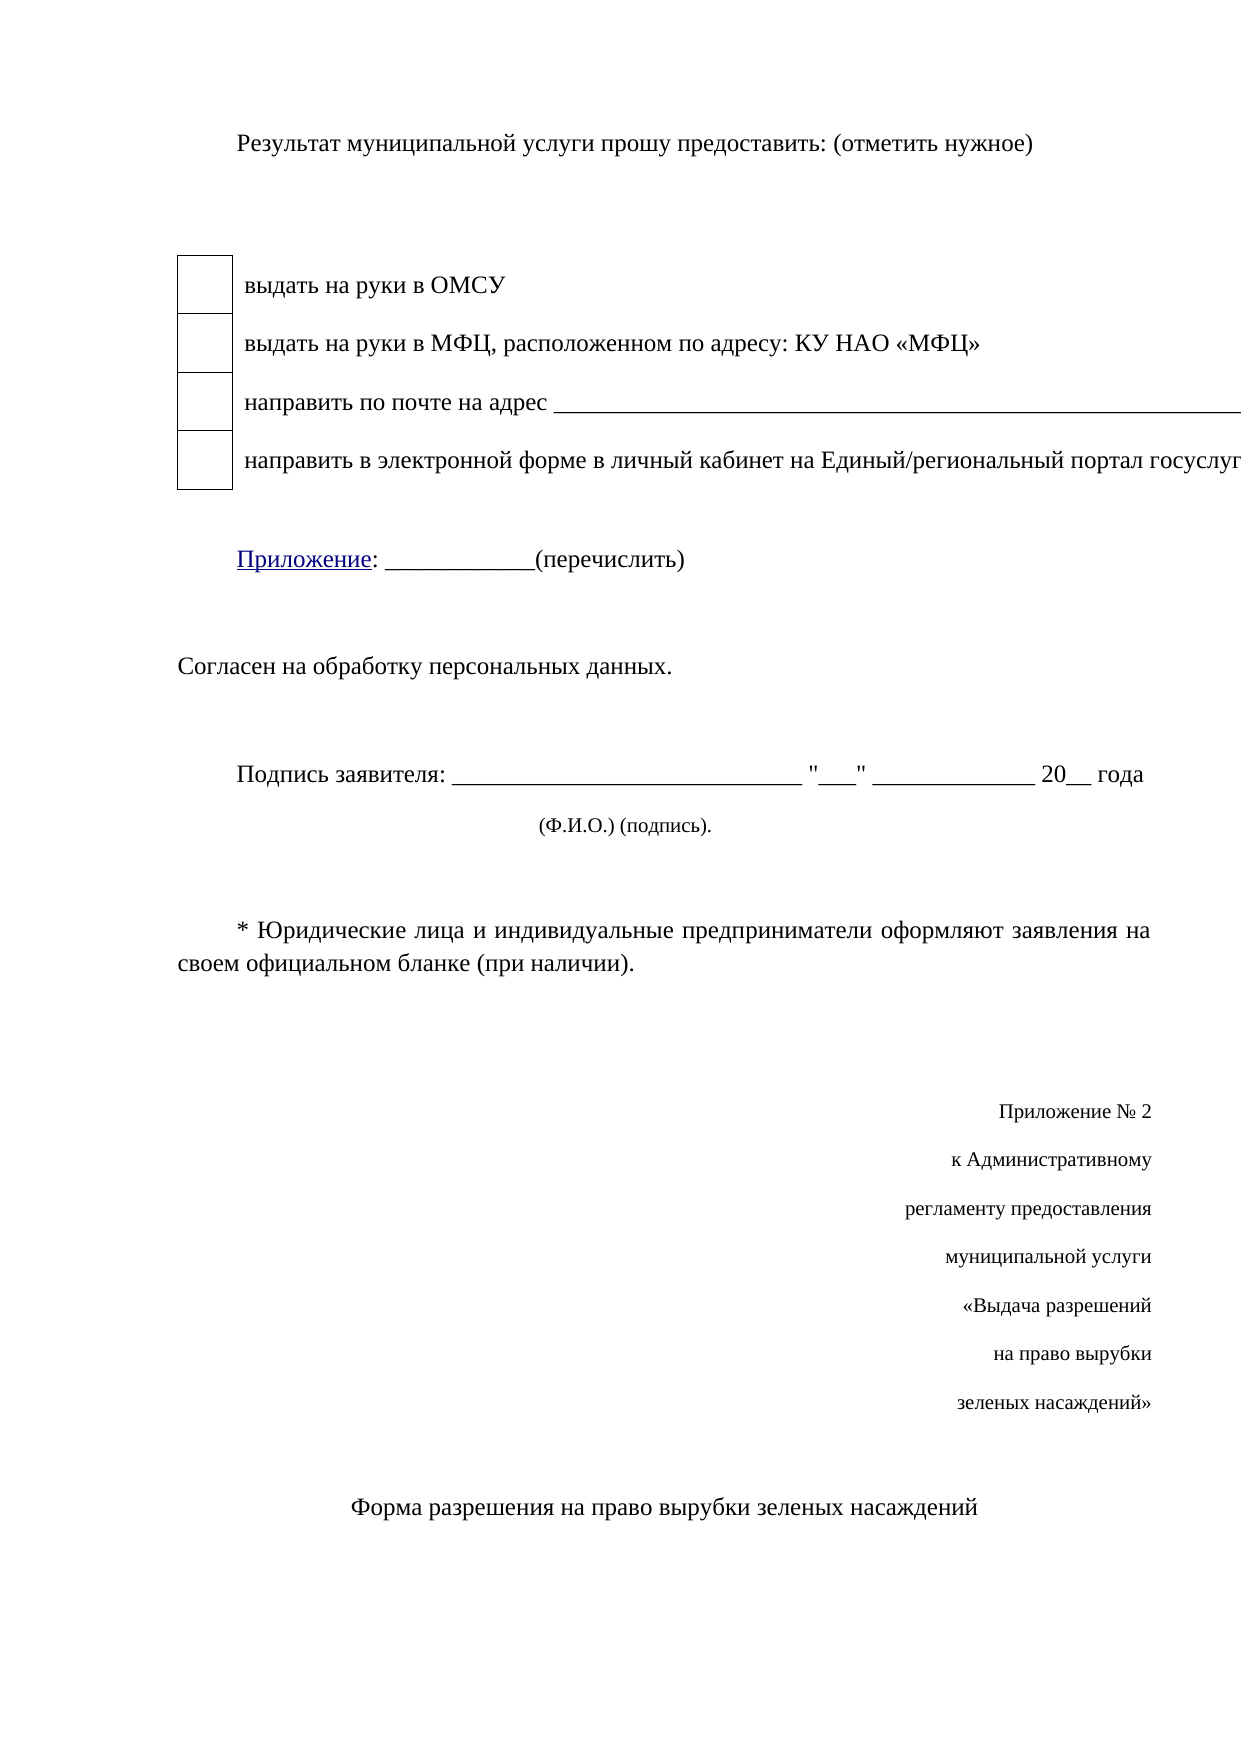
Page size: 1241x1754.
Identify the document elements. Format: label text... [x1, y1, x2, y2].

text Приложение: ____________(перечислить) [177, 544, 1152, 572]
text * Юридические лица и индивидуальные предприниматели оформляют заявления на своем официальном бланке (при наличии). [177, 915, 1152, 977]
text на право вырубки [177, 1341, 1152, 1365]
text регламенту предоставления [177, 1196, 1152, 1220]
table_cell [178, 431, 232, 489]
text муниципальной услуги [177, 1244, 1152, 1268]
text Согласен на обработку персональных данных. [177, 651, 1152, 680]
text (Ф.И.О.) (подпись). [177, 813, 1152, 837]
text к Административному [177, 1147, 1152, 1171]
table_header [178, 256, 232, 313]
table_cell [178, 373, 232, 430]
subtitle Форма разрешения на право вырубки зеленых насаждений [177, 1492, 1152, 1521]
table_header выдать на руки в ОМСУ [233, 255, 1240, 313]
table_cell выдать на руки в МФЦ, расположенном по адресу: КУ НАО «МФЦ» [233, 313, 1240, 372]
table_cell [178, 314, 232, 372]
table_cell направить в электронной форме в личный кабинет на Единый/региональный портал госуслуг [233, 430, 1240, 489]
text зеленых насаждений» [177, 1389, 1152, 1414]
text Результат муниципальной услуги прошу предоставить: (отметить нужное) [177, 128, 1152, 156]
text «Выдача разрешений [177, 1293, 1152, 1317]
table_cell направить по почте на адрес _______________________________________________________ [233, 372, 1240, 430]
text Подпись заявителя: ____________________________ "___" _____________ 20__ года [177, 759, 1152, 788]
text Приложение № 2 [177, 1099, 1152, 1123]
